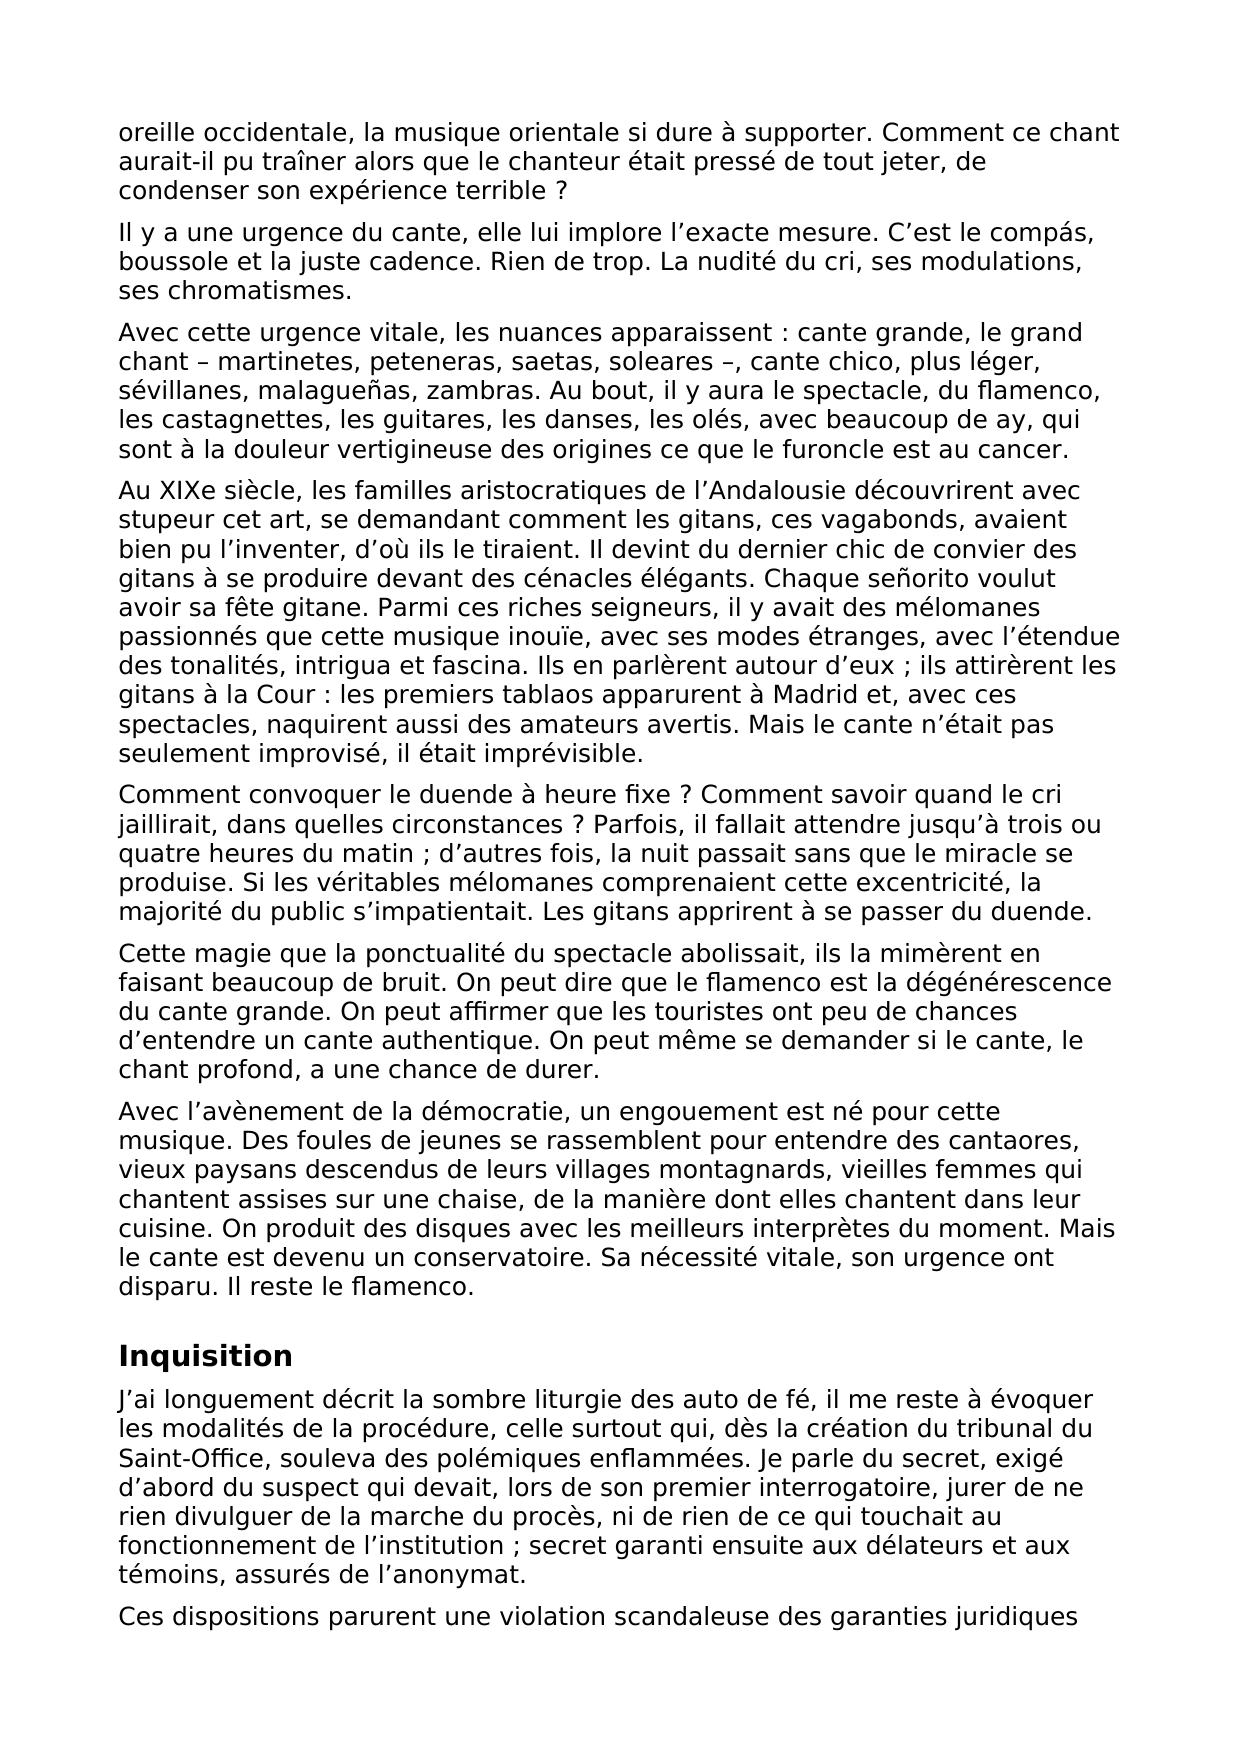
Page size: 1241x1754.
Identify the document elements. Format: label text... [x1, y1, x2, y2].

text Au XIXe siècle, les familles aristocratiques de l’Andalousie découvrirent avec stupeur cet art, se demandant comment les gitans, ces vagabonds, avaient bien pu l’inventer, d’où ils le tiraient. Il devint du dernier chic de convier des gitans à se produire devant des cénacles élégants. Chaque señorito voulut avoir sa fête gitane. Parmi ces riches seigneurs, il y avait des mélomanes passionnés que cette musique inouïe, avec ses modes étranges, avec l’étendue des tonalités, intrigua et fascina. Ils en parlèrent autour d’eux ; ils attirèrent les gitans à la Cour : les premiers tablaos apparurent à Madrid et, avec ces spectacles, naquirent aussi des amateurs avertis. Mais le cante n’était pas seulement improvisé, il était imprévisible. [118, 476, 1122, 768]
text Avec l’avènement de la démocratie, un engouement est né pour cette musique. Des foules de jeunes se rassemblent pour entendre des cantaores, vieux paysans descendus de leurs villages montagnards, vieilles femmes qui chantent assises sur une chaise, de la manière dont elles chantent dans leur cuisine. On produit des disques avec les meilleurs interprètes du moment. Mais le cante est devenu un conservatoire. Sa nécessité vitale, son urgence ont disparu. Il reste le flamenco. [118, 1097, 1122, 1301]
text Ces dispositions parurent une violation scandaleuse des garanties juridiques [118, 1602, 1122, 1631]
text Cette magie que la ponctualité du spectacle abolissait, ils la mimèrent en faisant beaucoup de bruit. On peut dire que le flamenco est la dégénérescence du cante grande. On peut affirmer que les touristes ont peu de chances d’entendre un cante authentique. On peut même se demander si le cante, le chant profond, a une chance de durer. [118, 939, 1122, 1085]
text J’ai longuement décrit la sombre liturgie des auto de fé, il me reste à évoquer les modalités de la procédure, celle surtout qui, dès la création du tribunal du Saint-Office, souleva des polémiques enflammées. Je parle du secret, exigé d’abord du suspect qui devait, lors de son premier interrogatoire, jurer de ne rien divulguer de la marche du procès, ni de rien de ce qui touchait au fonctionnement de l’institution ; secret garanti ensuite aux délateurs et aux témoins, assurés de l’anonymat. [118, 1385, 1122, 1589]
text oreille occidentale, la musique orientale si dure à supporter. Comment ce chant aurait-il pu traîner alors que le chanteur était pressé de tout jeter, de condenser son expérience terrible ? [118, 118, 1122, 206]
text Il y a une urgence du cante, elle lui implore l’exacte mesure. C’est le compás, boussole et la juste cadence. Rien de trop. La nudité du cri, ses modulations, ses chromatismes. [118, 218, 1122, 306]
text Avec cette urgence vitale, les nuances apparaissent : cante grande, le grand chant – martinetes, peteneras, saetas, soleares –, cante chico, plus léger, sévillanes, malagueñas, zambras. Au bout, il y aura le spectacle, du flamenco, les castagnettes, les guitares, les danses, les olés, avec beaucoup de ay, qui sont à la douleur vertigineuse des origines ce que le furoncle est au cancer. [118, 318, 1122, 464]
subtitle Inquisition [118, 1339, 1122, 1373]
text Comment convoquer le duende à heure fixe ? Comment savoir quand le cri jaillirait, dans quelles circonstances ? Parfois, il fallait attendre jusqu’à trois ou quatre heures du matin ; d’autres fois, la nuit passait sans que le miracle se produise. Si les véritables mélomanes comprenaient cette excentricité, la majorité du public s’impatientait. Les gitans apprirent à se passer du duende. [118, 781, 1122, 926]
